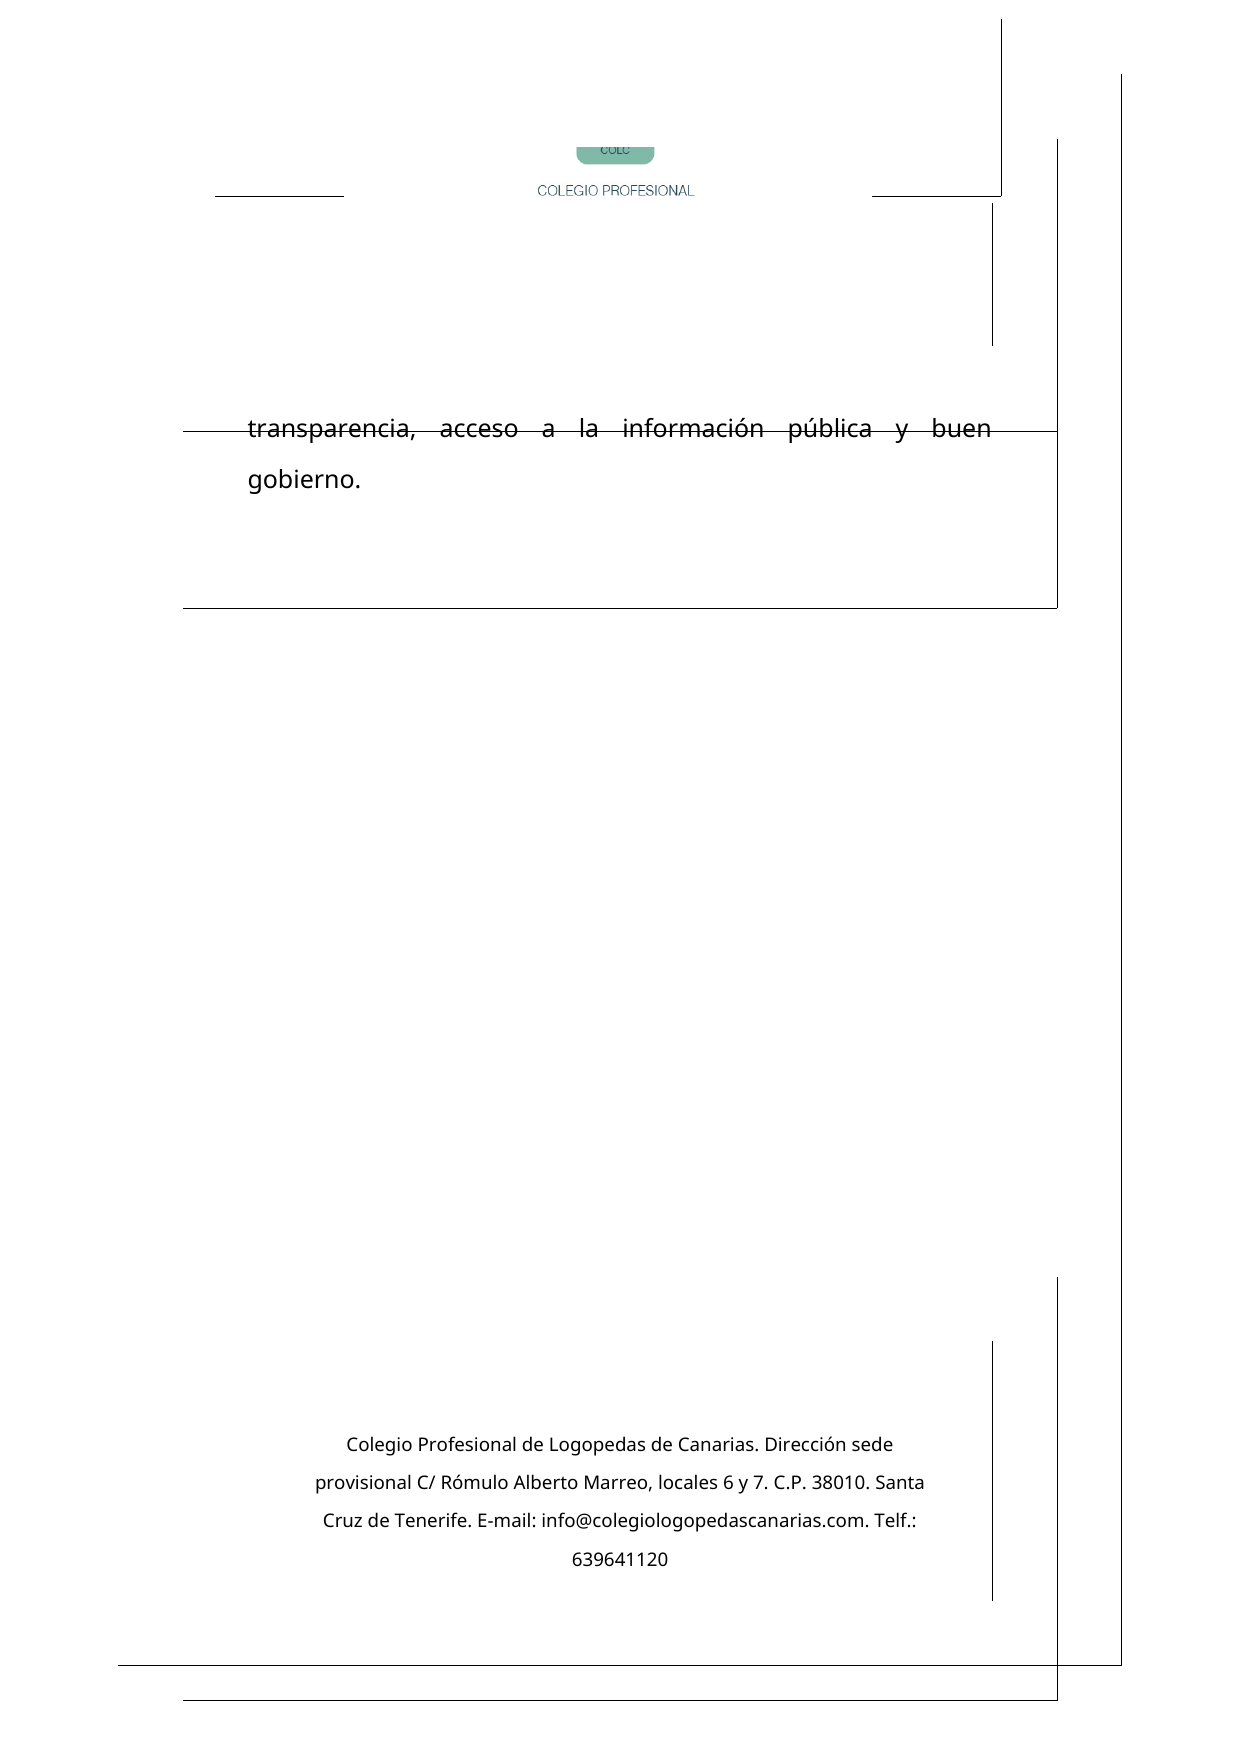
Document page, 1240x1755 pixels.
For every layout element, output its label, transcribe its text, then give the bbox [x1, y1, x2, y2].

text transparencia, acceso a la información pública y buen gobierno. [183, 346, 1057, 496]
